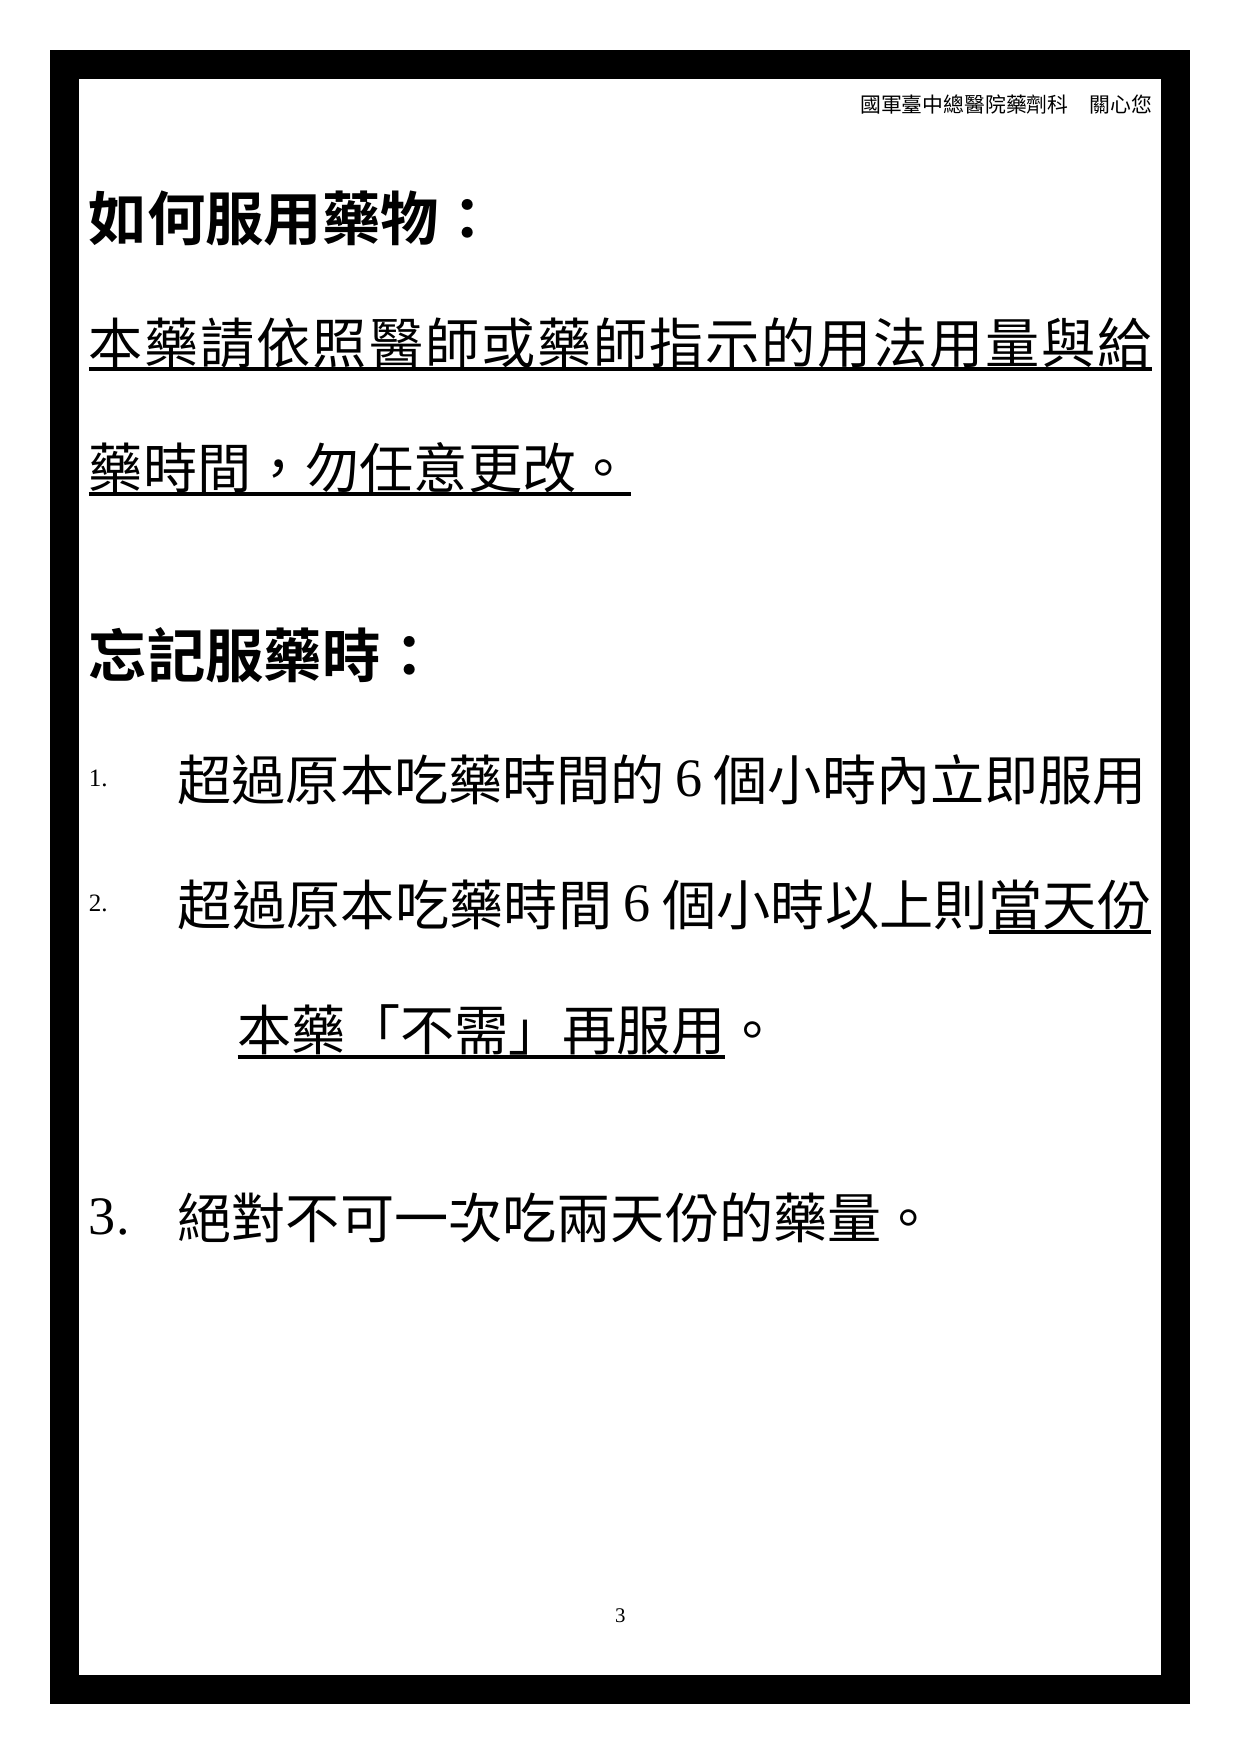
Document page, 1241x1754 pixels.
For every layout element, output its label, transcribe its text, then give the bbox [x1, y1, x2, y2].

list 超過原本吃藥時間6個小時以上則當天份本藥「不需」再服用。 [449, 962, 493, 1007]
list 超過原本吃藥時間6個小時以上則當天份本藥「不需」再服用。 [408, 829, 1152, 1079]
list 超過原本吃藥時間6個小時以上則當天份本藥「不需」再服用。 [684, 886, 708, 922]
text 藥時間，勿任意更改。 [89, 371, 1152, 517]
text 本藥請依照醫師或藥師指示的用法用量與給 [89, 267, 1152, 367]
list 超過原本吃藥時間6個小時以上則當天份本藥「不需」再服用。 [510, 829, 724, 989]
list 絕對不可一次吃兩天份的藥量。 [89, 1142, 1152, 1267]
text 如何服用藥物： [89, 142, 1152, 267]
list 超過原本吃藥時間的6個小時內立即服用。 [558, 704, 604, 716]
text [634, 579, 1152, 704]
list 超過原本吃藥時間6個小時以上則當天份本藥「不需」再服用。 [719, 962, 768, 1020]
text 忘記服藥時： [89, 579, 586, 704]
list 超過原本吃藥時間的6個小時內立即服用。 [89, 704, 417, 829]
list 超過原本吃藥時間6個小時以上則當天份本藥「不需」再服用。 [480, 940, 578, 1012]
text [541, 585, 678, 704]
list 超過原本吃藥時間的6個小時內立即服用。 [479, 704, 655, 783]
list 超過原本吃藥時間6個小時以上則當天份本藥「不需」再服用。 [638, 936, 738, 1016]
list 超過原本吃藥時間6個小時以上則當天份本藥「不需」再服用。 [464, 1041, 510, 1055]
list 超過原本吃藥時間的6個小時內立即服用。 [523, 789, 690, 829]
list 超過原本吃藥時間6個小時以上則當天份本藥「不需」再服用。 [759, 956, 805, 1034]
list 超過原本吃藥時間6個小時以上則當天份本藥「不需」再服用。 [412, 955, 442, 1008]
list 超過原本吃藥時間的6個小時內立即服用。 [614, 704, 660, 716]
list 超過原本吃藥時間的6個小時內立即服用。 [850, 704, 1152, 829]
list 超過原本吃藥時間6個小時以上則當天份本藥「不需」再服用。 [89, 829, 451, 1079]
list 超過原本吃藥時間6個小時以上則當天份本藥「不需」再服用。 [327, 1059, 396, 1079]
list 超過原本吃藥時間6個小時以上則當天份本藥「不需」再服用。 [435, 1012, 475, 1038]
